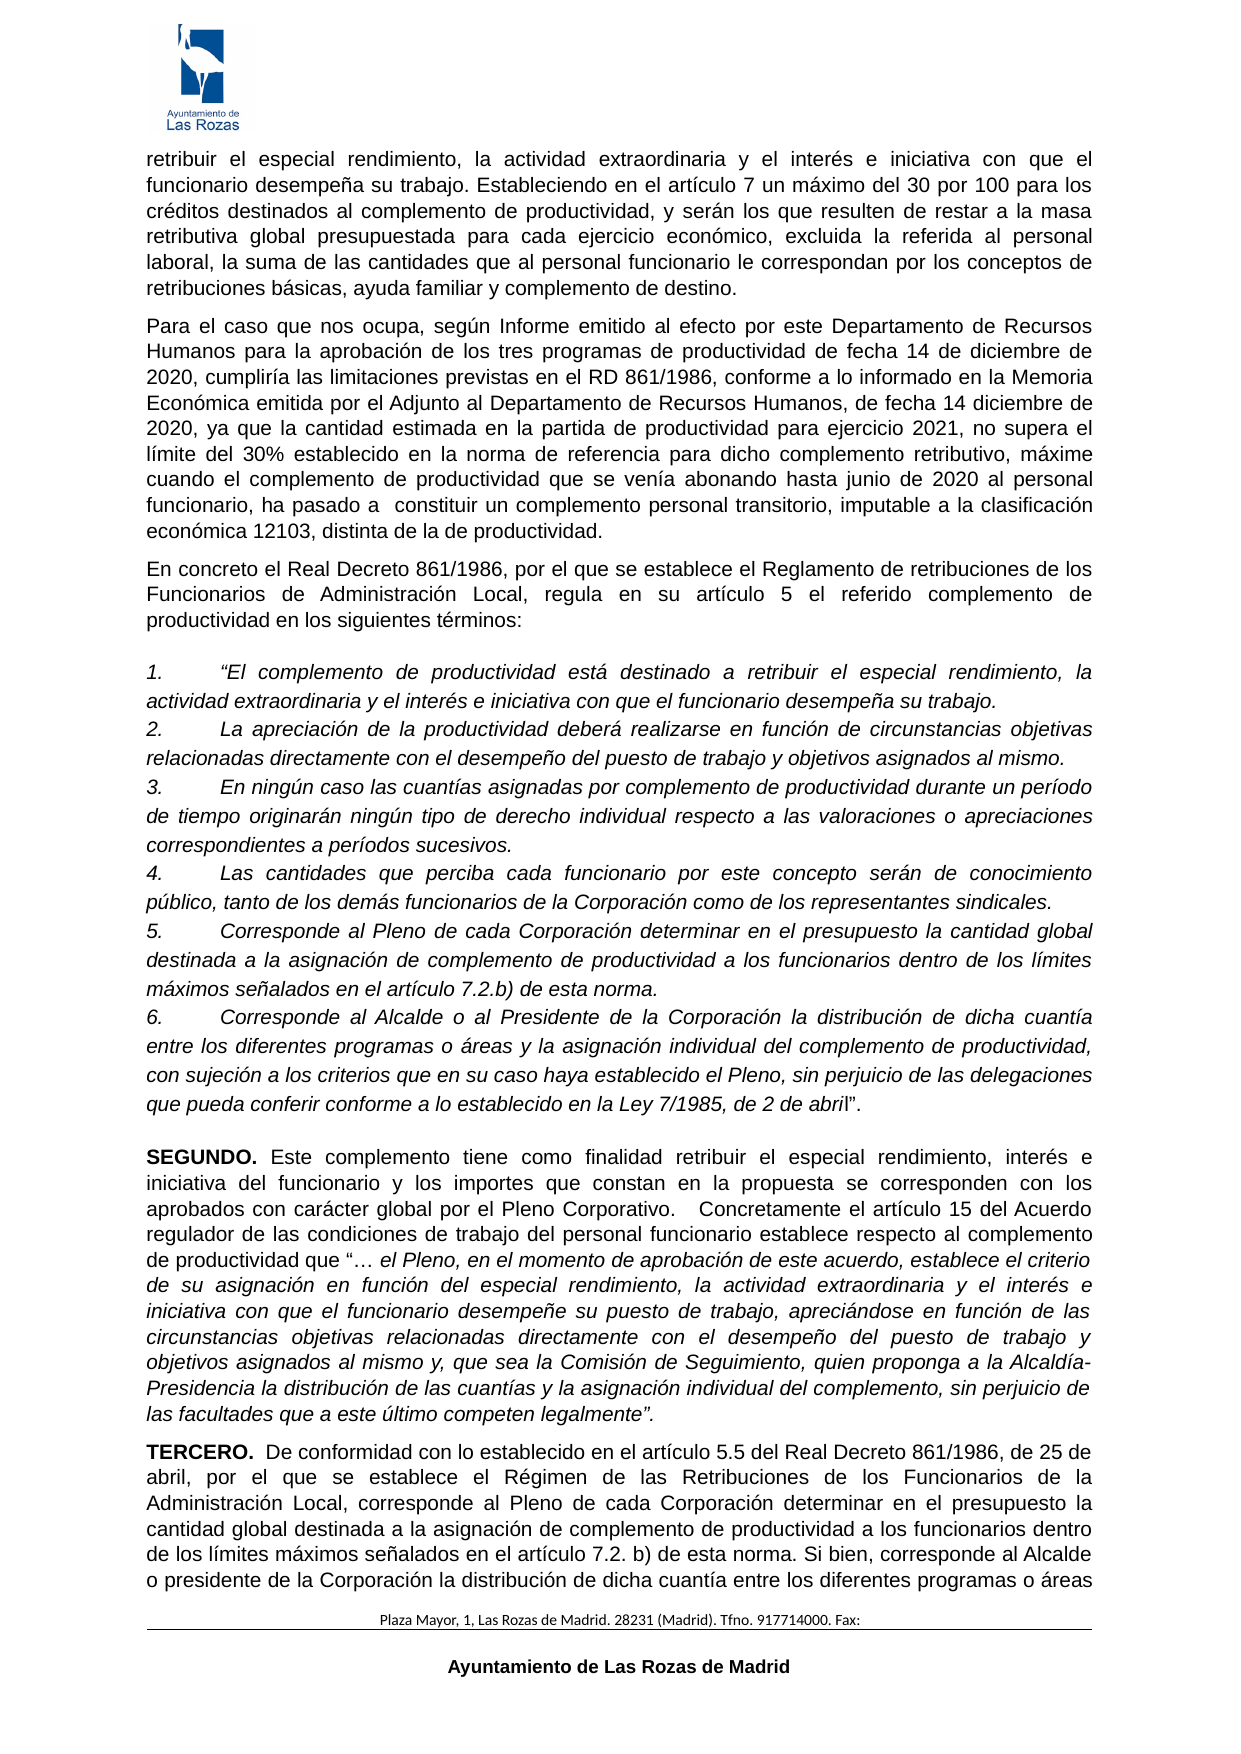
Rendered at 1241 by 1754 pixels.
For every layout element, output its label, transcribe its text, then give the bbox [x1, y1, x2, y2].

text Para el caso que nos ocupa, según Informe emitido al efecto por este Departamento de Recursos Humanos para la aprobación de los tres programas de productividad de fecha 14 de diciembre de 2020, cumpliría las limitaciones previstas en el RD 861/1986, conforme a lo informado en la Memoria Económica emitida por el Adjunto al Departamento de Recursos Humanos, de fecha 14 diciembre de 2020, ya que la cantidad estimada en la partida de productividad para ejercicio 2021, no supera el límite del 30% establecido en la norma de referencia para dicho complemento retributivo, máxime cuando el complemento de productividad que se venía abonando hasta junio de 2020 al personal funcionario, ha pasado a constituir un complemento personal transitorio, imputable a la clasificación económica 12103, distinta de la de productividad. [146, 313, 1094, 542]
list “El complemento de productividad está destinado a retribuir el especial rendimiento, la actividad extraordinaria y el interés e iniciativa con que el funcionario desempeña su trabajo. [146, 660, 1096, 712]
list Corresponde al Alcalde o al Presidente de la Corporación la distribución de dicha cuantía entre los diferentes programas o áreas y la asignación individual del complemento de productividad, con sujeción a los criterios que en su caso haya establecido el Pleno, sin perjuicio de las delegaciones que pueda conferir conforme a lo establecido en la Ley 7/1985, de 2 de abril”. [146, 1005, 1096, 1115]
text SEGUNDO. Este complemento tiene como finalidad retribuir el especial rendimiento, interés e iniciativa del funcionario y los importes que constan en la propuesta se corresponden con los aprobados con carácter global por el Pleno Corporativo. Concretamente el artículo 15 del Acuerdo regulador de las condiciones de trabajo del personal funcionario establece respecto al complemento de productividad que “… el Pleno, en el momento de aprobación de este acuerdo, establece el criterio de su asignación en función del especial rendimiento, la actividad extraordinaria y el interés e iniciativa con que el funcionario desempeñe su puesto de trabajo, apreciándose en función de las circunstancias objetivas relacionadas directamente con el desempeño del puesto de trabajo y objetivos asignados al mismo y, que sea la Comisión de Seguimiento, quien proponga a la Alcaldía-Presidencia la distribución de las cuantías y la asignación individual del complemento, sin perjuicio de las facultades que a este último competen legalmente”. [146, 1145, 1094, 1425]
list La apreciación de la productividad deberá realizarse en función de circunstancias objetivas relacionadas directamente con el desempeño del puesto de trabajo y objetivos asignados al mismo. [146, 717, 1096, 770]
text En concreto el Real Decreto 861/1986, por el que se establece el Reglamento de retribuciones de los Funcionarios de Administración Local, regula en su artículo 5 el referido complemento de productividad en los siguientes términos: [146, 557, 1094, 632]
list Corresponde al Pleno de cada Corporación determinar en el presupuesto la cantidad global destinada a la asignación de complemento de productividad a los funcionarios dentro de los límites máximos señalados en el artículo 7.2.b) de esta norma. [146, 919, 1096, 1000]
list En ningún caso las cuantías asignadas por complemento de productividad durante un período de tiempo originarán ningún tipo de derecho individual respecto a las valoraciones o apreciaciones correspondientes a períodos sucesivos. [146, 775, 1096, 856]
text retribuir el especial rendimiento, la actividad extraordinaria y el interés e iniciativa con que el funcionario desempeña su trabajo. Estableciendo en el artículo 7 un máximo del 30 por 100 para los créditos destinados al complemento de productividad, y serán los que resulten de restar a la masa retributiva global presupuestada para cada ejercicio económico, excluida la referida al personal laboral, la suma de las cantidades que al personal funcionario le correspondan por los conceptos de retribuciones básicas, ayuda familiar y complemento de destino. [146, 147, 1094, 299]
list Las cantidades que perciba cada funcionario por este concepto serán de conocimiento público, tanto de los demás funcionarios de la Corporación como de los representantes sindicales. [146, 861, 1096, 914]
text TERCERO. De conformidad con lo establecido en el artículo 5.5 del Real Decreto 861/1986, de 25 de abril, por el que se establece el Régimen de las Retribuciones de los Funcionarios de la Administración Local, corresponde al Pleno de cada Corporación determinar en el presupuesto la cantidad global destinada a la asignación de complemento de productividad a los funcionarios dentro de los límites máximos señalados en el artículo 7.2. b) de esta norma. Si bien, corresponde al Alcalde o presidente de la Corporación la distribución de dicha cuantía entre los diferentes programas o áreas [146, 1439, 1094, 1592]
